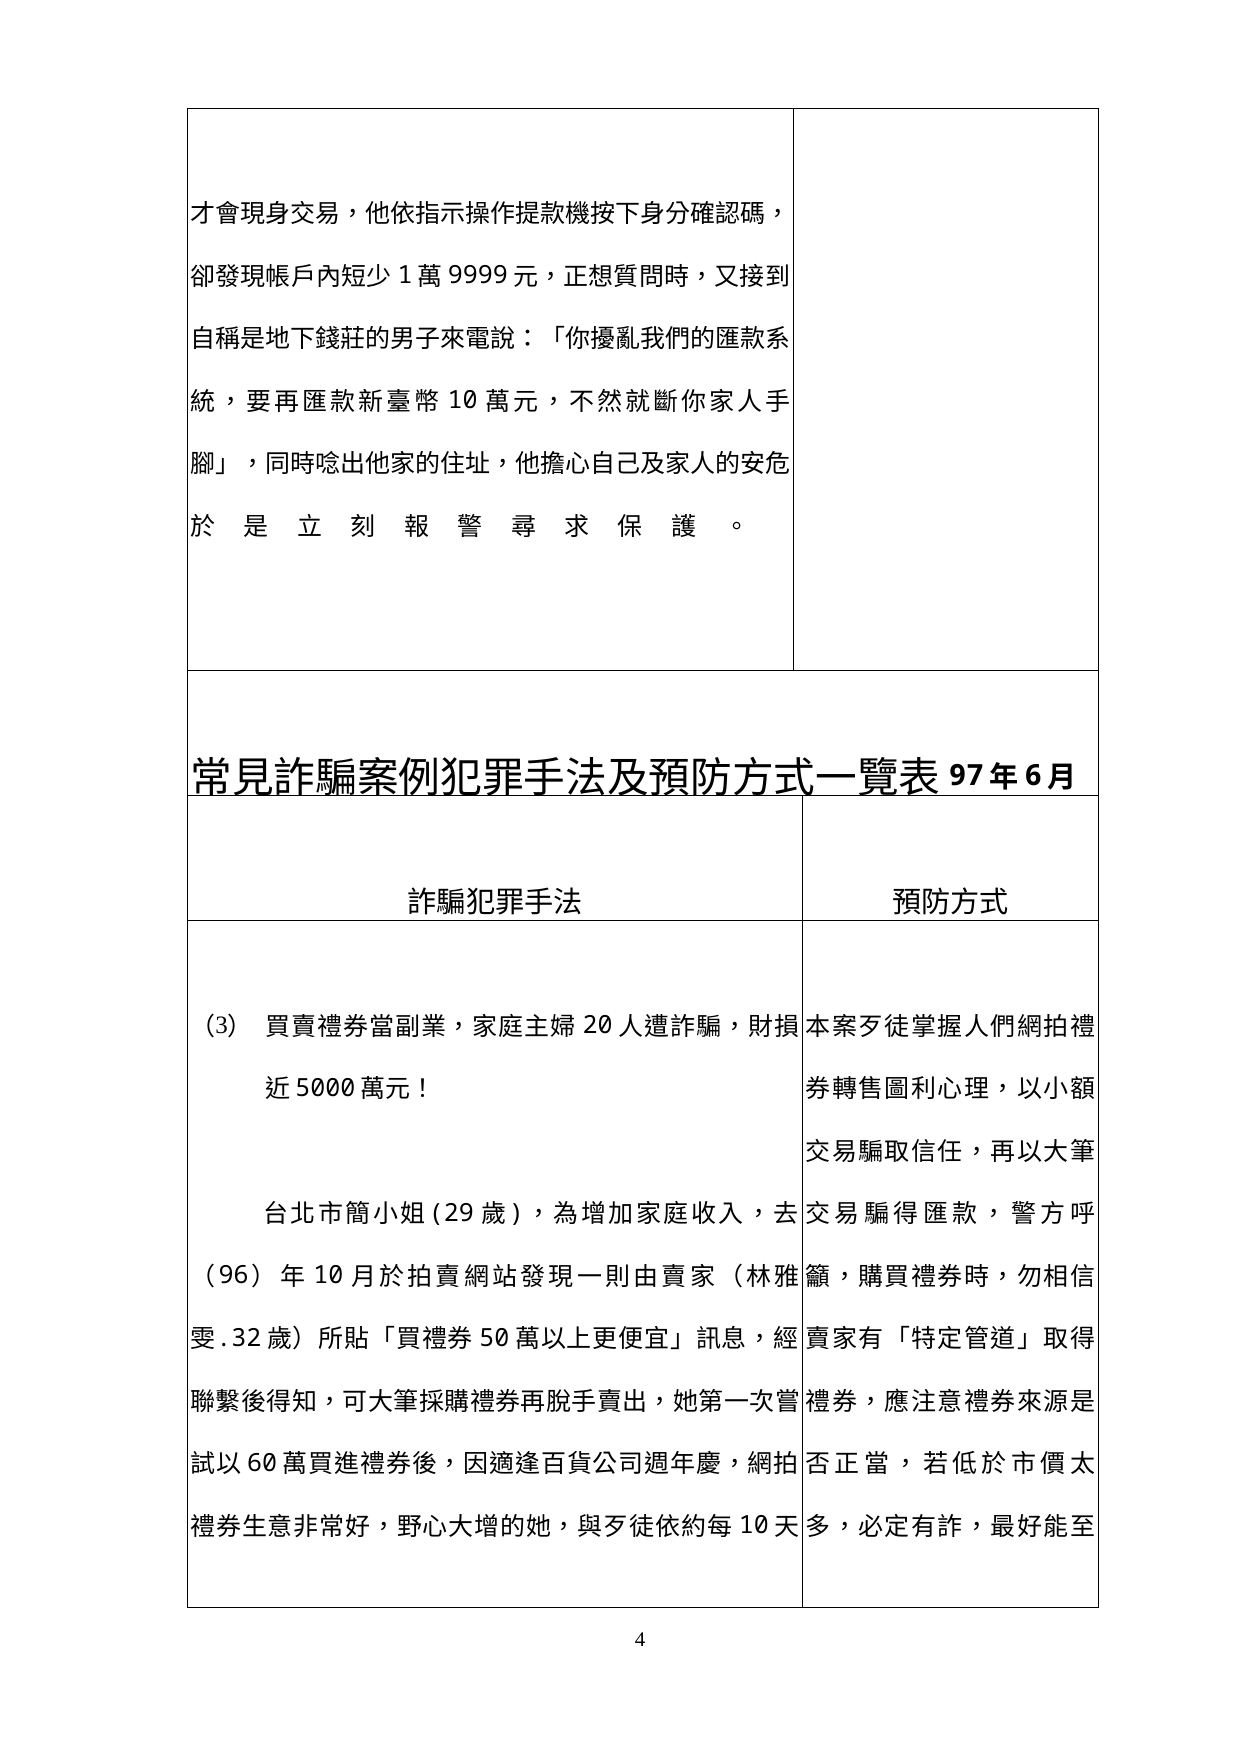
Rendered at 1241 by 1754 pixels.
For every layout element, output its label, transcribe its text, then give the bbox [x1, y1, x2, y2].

table_cell 預防方式 [803, 796, 1098, 920]
table_cell 買賣禮券當副業，家庭主婦20人遭詐騙，財損近5000萬元！ 台北市簡小姐(29歲)，為增加家庭收入，去（96）年10月於拍賣網站發現一則由賣家（林雅雯.32歲）所貼「買禮券50萬以上更便宜」訊息，經聯繫後得知，可大筆採購禮券再脫手賣出，她第一次嘗試以60萬買進禮券後，因適逢百貨公司週年慶，網拍禮券生意非常好，野心大增的她，與歹徒依約每10天 [188, 921, 802, 1607]
table_cell 本案歹徒掌握人們網拍禮券轉售圖利心理，以小額交易騙取信任，再以大筆交易騙得匯款，警方呼籲，購買禮券時，勿相信賣家有「特定管道」取得禮券，應注意禮券來源是否正當，若低於市價太多，必定有詐，最好能至 [803, 921, 1098, 1607]
table_cell [794, 109, 1098, 670]
table_cell 詐騙犯罪手法 [188, 796, 802, 920]
table_cell 常見詐騙案例犯罪手法及預防方式一覽表97年6月 [188, 671, 1098, 795]
table_cell 才會現身交易，他依指示操作提款機按下身分確認碼，卻發現帳戶內短少1萬9999元，正想質問時，又接到自稱是地下錢莊的男子來電說：「你擾亂我們的匯款系統，要再匯款新臺幣10萬元，不然就斷你家人手腳」，同時唸出他家的住址，他擔心自己及家人的安危於是立刻報警尋求保護。 [188, 109, 793, 670]
